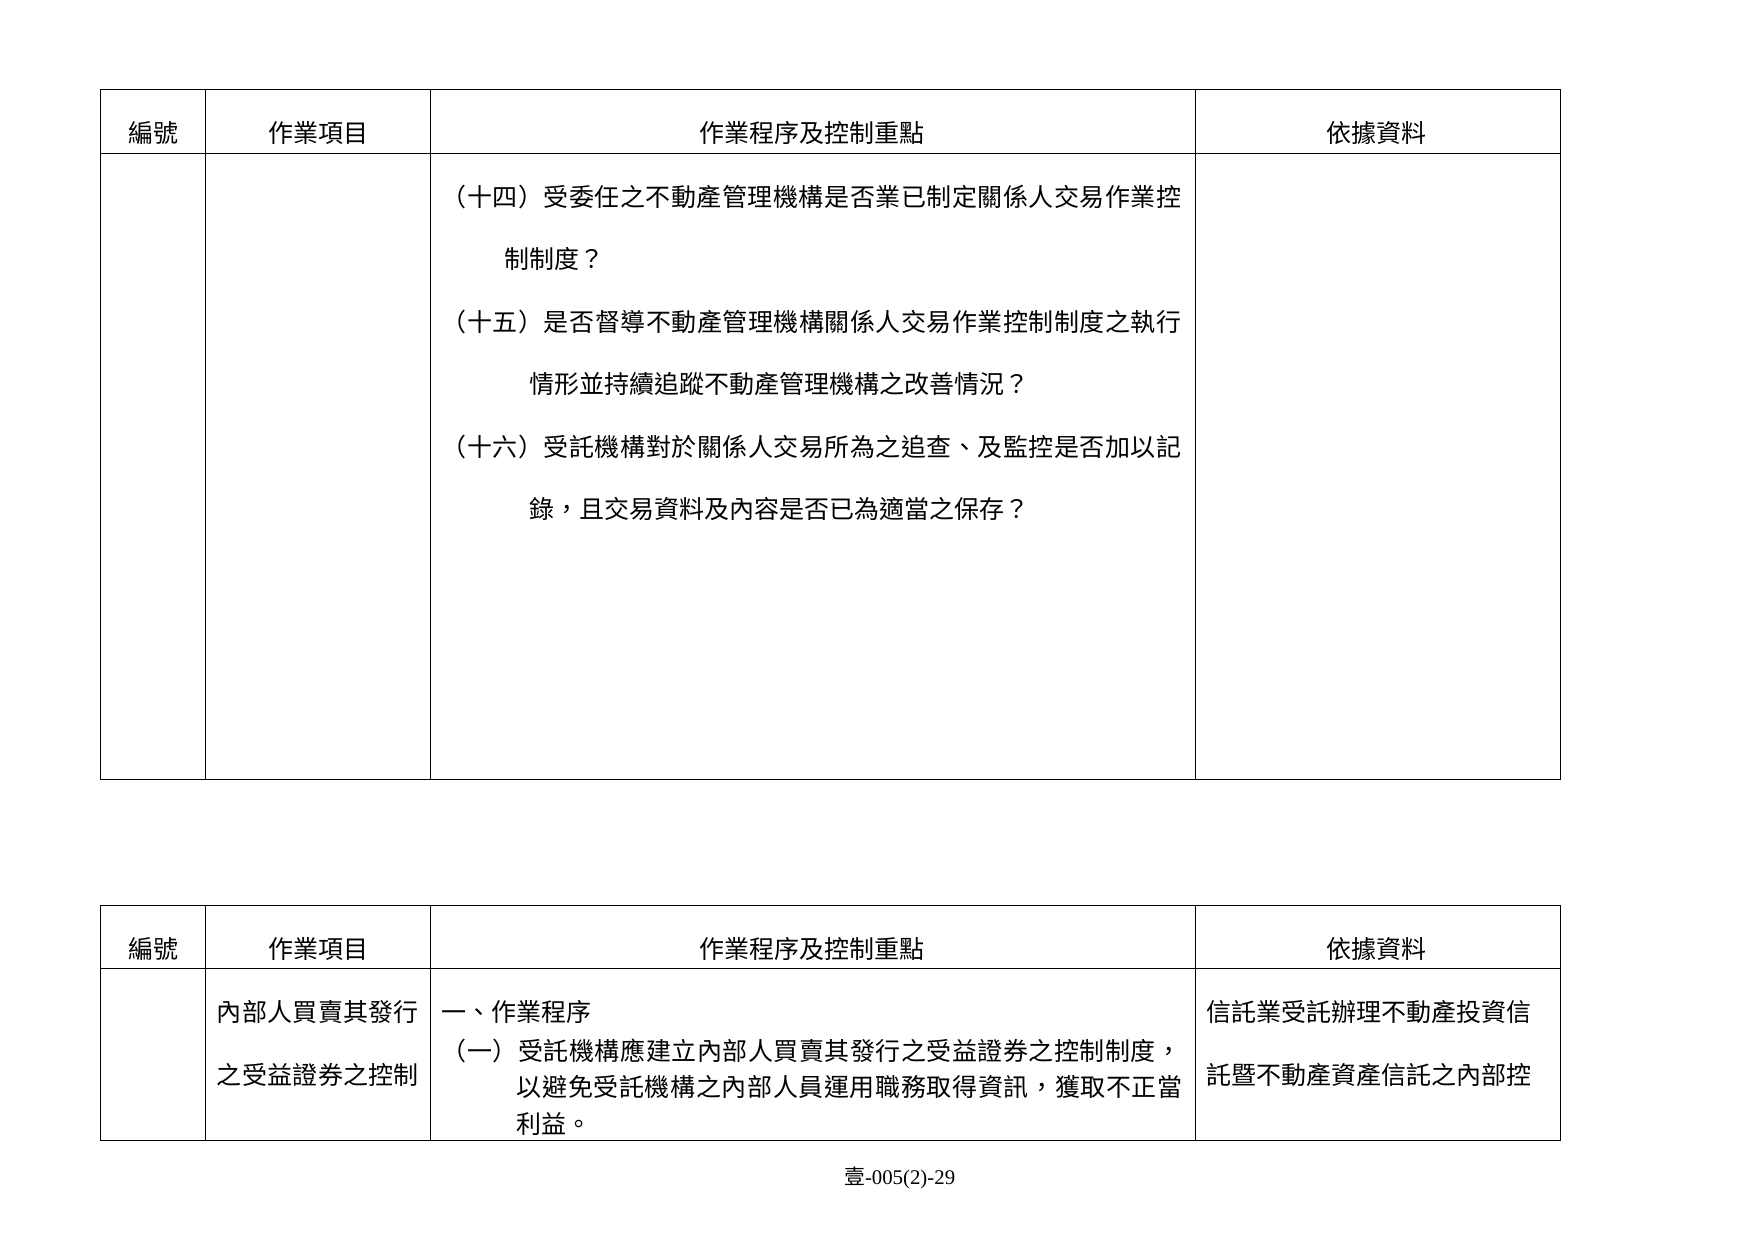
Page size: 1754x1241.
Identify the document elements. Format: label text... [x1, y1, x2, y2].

table_header 編號 [101, 90, 205, 152]
table_cell [1196, 154, 1560, 778]
table_cell 一、作業程序 （一）受託機構應建立內部人買賣其發行之受益證券之控制制度，以避免受託機構之內部人員運用職務取得資訊，獲取不正當利益。 [431, 969, 1195, 1140]
table_cell [101, 154, 205, 778]
table_cell （十四）受委任之不動產管理機構是否業已制定關係人交易作業控制制度？ （十五）是否督導不動產管理機構關係人交易作業控制制度之執行情形並持續追蹤不動產管理機構之改善情況？ （十六）受託機構對於關係人交易所為之追查、及監控是否加以記錄，且交易資料及內容是否已為適當之保存？ [431, 154, 1195, 778]
table_header 依據資料 [1196, 90, 1560, 152]
table_header 作業項目 [206, 906, 430, 968]
table_cell 內部人買賣其發行之受益證券之控制 [206, 969, 430, 1140]
table_header 作業項目 [206, 90, 430, 152]
table_header 作業程序及控制重點 [431, 90, 1195, 152]
table_header 依據資料 [1196, 906, 1560, 968]
table_cell [101, 969, 205, 1140]
table_cell [206, 154, 430, 778]
table_cell 信託業受託辦理不動產投資信託暨不動產資產信託之內部控 [1196, 969, 1560, 1140]
table_header 作業程序及控制重點 [431, 906, 1195, 968]
table_header 編號 [101, 906, 205, 968]
